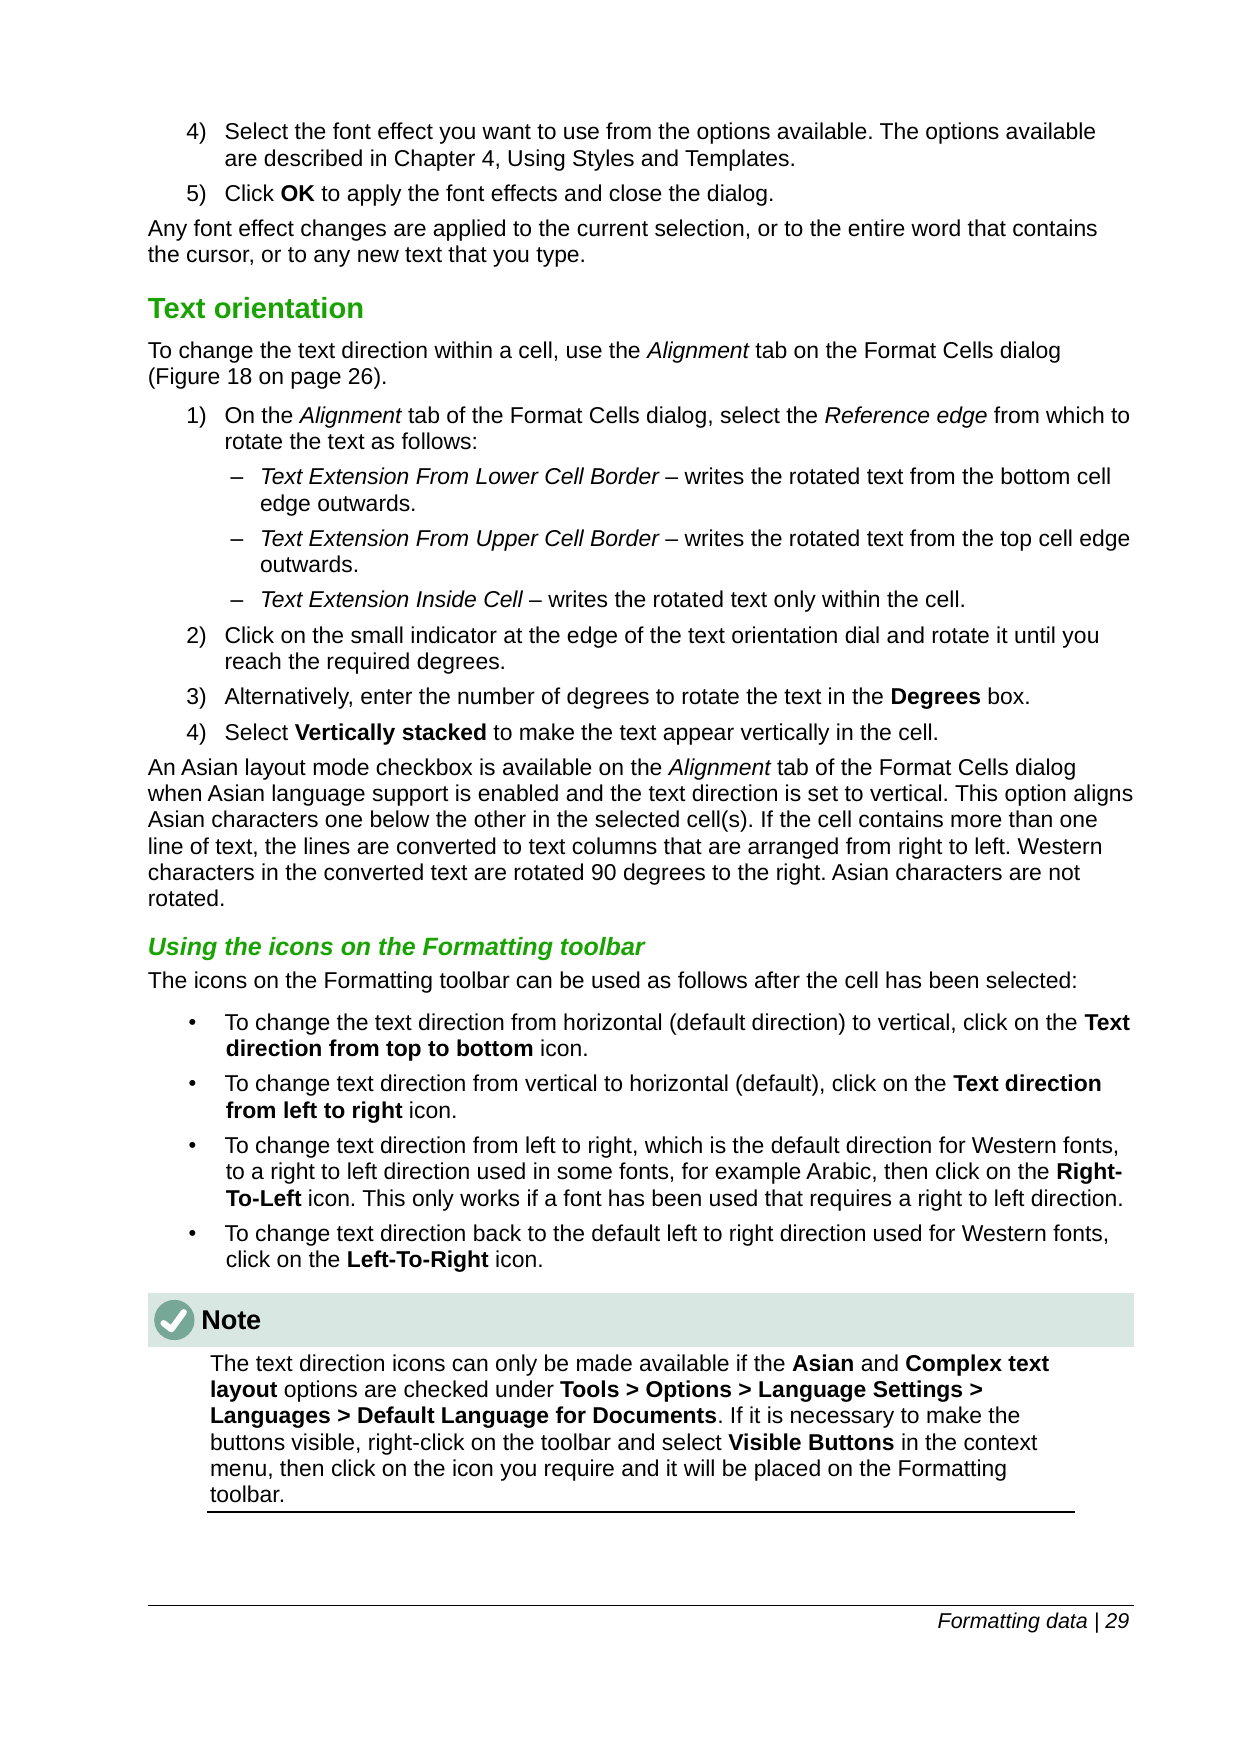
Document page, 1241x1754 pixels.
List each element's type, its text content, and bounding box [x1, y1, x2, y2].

list Select the font effect you want to use from the options available. The options available are described in Chapter 4, Using Styles and Templates. [207, 118, 1134, 171]
subtitle Text orientation [148, 291, 1134, 325]
list To change text direction from vertical to horizontal (default), click on the Text direction from left to right icon. [185, 1067, 1134, 1123]
list Alternatively, enter the number of degrees to rotate the text in the Degrees box. [207, 683, 1134, 709]
list To change text direction back to the default left to right direction used for Western fonts, click on the Left-To-Right icon. [185, 1217, 1134, 1276]
text An Asian layout mode checkbox is available on the Alignment tab of the Format Cells dialog when Asian language support is enabled and the text direction is set to vertical. This option aligns Asian characters one below the other in the selected cell(s). If the cell contains more than one line of text, the lines are converted to text columns that are arranged from right to left. Western characters in the converted text are rotated 90 degrees to the right. Asian characters are not rotated. [148, 754, 1134, 912]
list Select Vertically stacked to make the text appear vertically in the cell. [207, 718, 1134, 745]
list Click on the small indicator at the edge of the text orientation dial and rotate it until you reach the required degrees. [207, 622, 1134, 674]
list On the Alignment tab of the Format Cells dialog, select the Reference edge from which to rotate the text as follows: [207, 402, 1134, 454]
subtitle Using the icons on the Formatting toolbar [148, 932, 1134, 961]
list To change text direction from left to right, which is the default direction for Western fonts, to a right to left direction used in some fonts, for example Arabic, then click on the Right-To-Left icon. This only works if a font has been used that requires a right to left direction. [185, 1129, 1134, 1211]
subtitle Note [148, 1293, 1134, 1347]
list To change the text direction from horizontal (default direction) to vertical, click on the Text direction from top to bottom icon. [185, 1006, 1134, 1062]
list Text Extension From Lower Cell Border – writes the rotated text from the bottom cell edge outwards. [230, 463, 1134, 516]
list The icons on the Formatting toolbar can be used as follows after the cell has been selected: [148, 967, 1134, 993]
list Text Extension From Upper Cell Border – writes the rotated text from the top cell edge outwards. [230, 525, 1134, 578]
list Text Extension Inside Cell – writes the rotated text only within the cell. [230, 586, 1134, 613]
list Click OK to apply the font effects and close the dialog. [207, 180, 1134, 206]
text The text direction icons can only be made available if the Asian and Complex text layout options are checked under Tools > Options > Language Settings > Languages > Default Language for Documents. If it is necessary to make the buttons visible, right-click on the toolbar and select Visible Buttons in the context menu, then click on the icon you require and it will be placed on the Formatting toolbar. [207, 1347, 1075, 1511]
text To change the text direction within a cell, use the Alignment tab on the Format Cells dialog (Figure 18 on page 26). [148, 337, 1134, 389]
text Any font effect changes are applied to the current selection, or to the entire word that contains the cursor, or to any new text that you type. [148, 215, 1134, 268]
